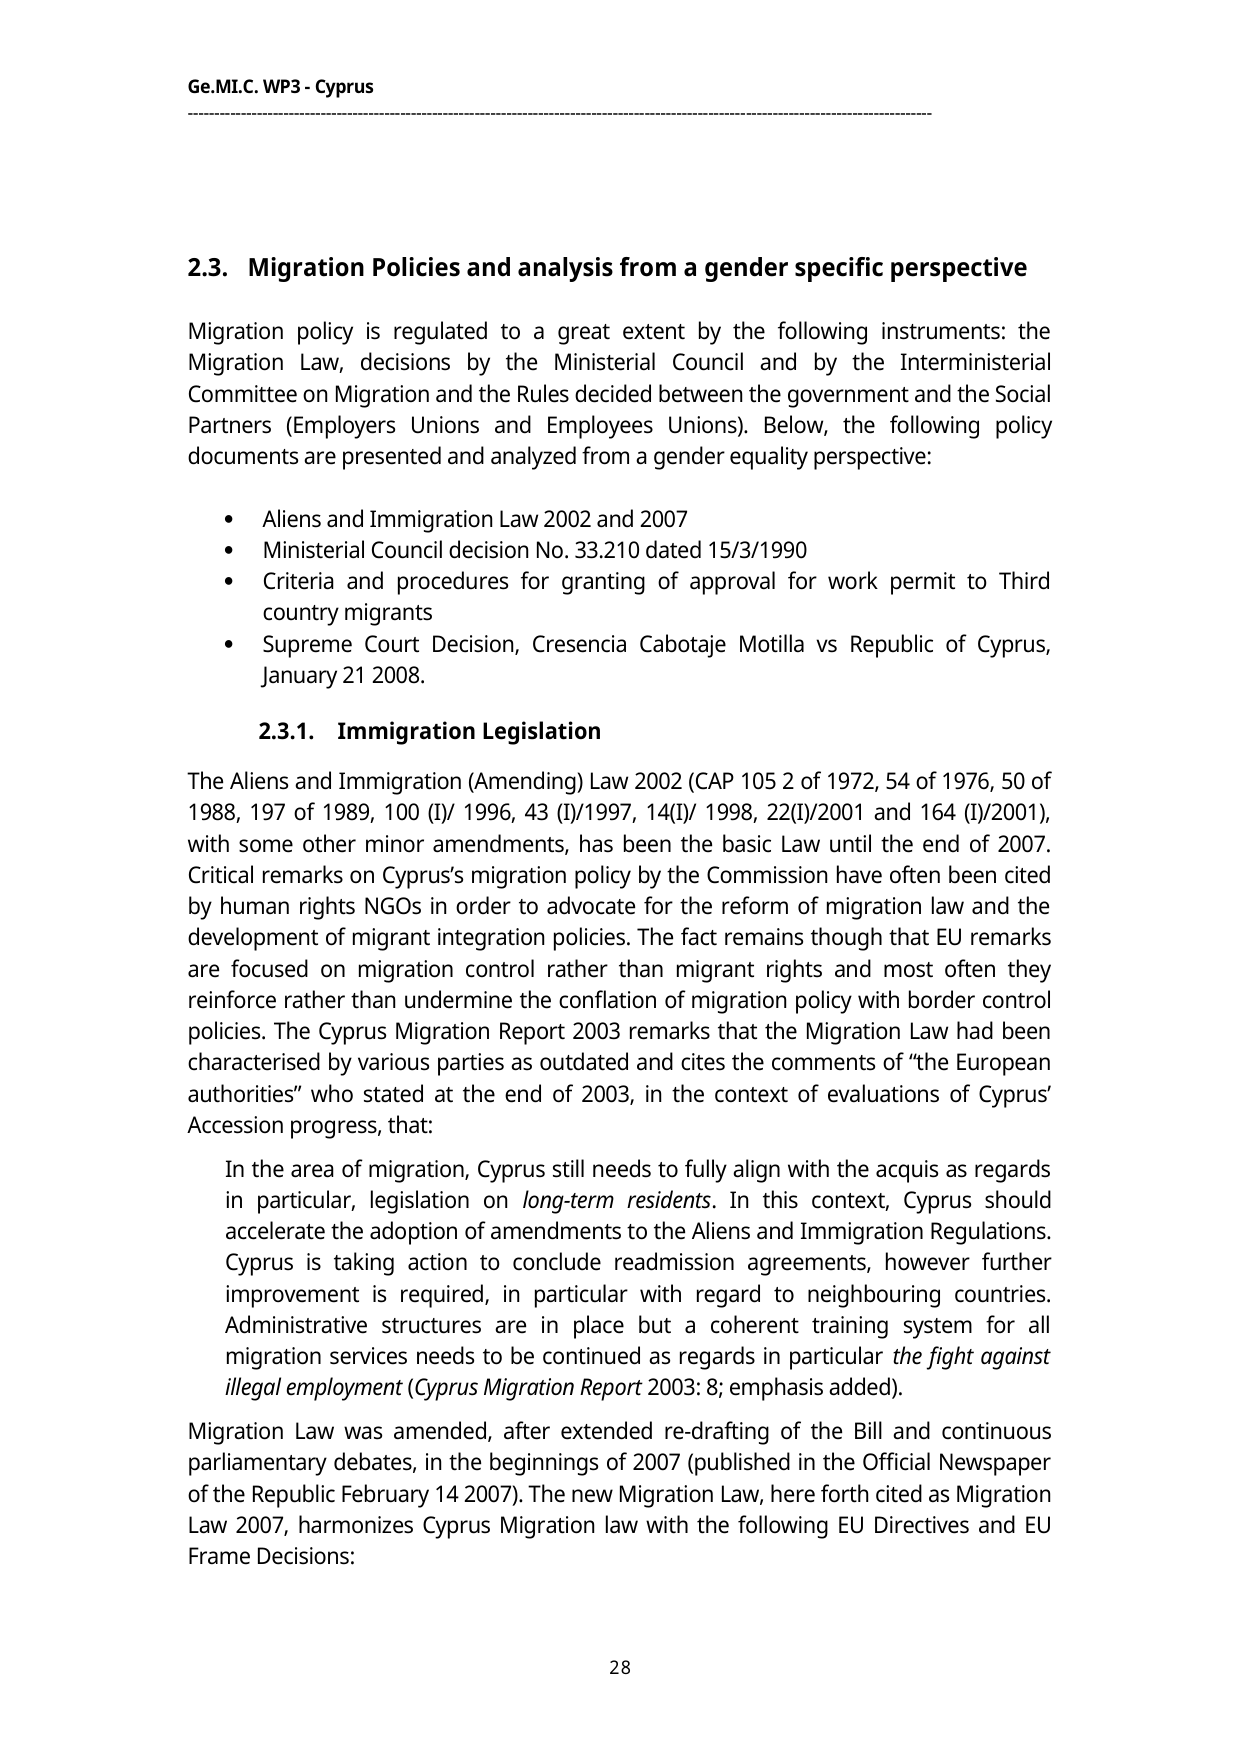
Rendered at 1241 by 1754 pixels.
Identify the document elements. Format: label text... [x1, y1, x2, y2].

list Supreme Court Decision, Cresencia Cabotaje Motilla vs Republic of Cyprus, January 21 2008. [225, 628, 1053, 690]
text The Aliens and Immigration (Amending) Law 2002 (CAP 105 2 of 1972, 54 of 1976, 50 of 1988, 197 of 1989, 100 (I)/ 1996, 43 (I)/1997, 14(I)/ 1998, 22(I)/2001 and 164 (I)/2001), with some other minor amendments, has been the basic Law until the end of 2007. Critical remarks on Cyprus’s migration policy by the Commission have often been cited by human rights NGOs in order to advocate for the reform of migration law and the development of migrant integration policies. The fact remains though that EU remarks are focused on migration control rather than migrant rights and most often they reinforce rather than undermine the conflation of migration policy with border control policies. The Cyprus Migration Report 2003 remarks that the Migration Law had been characterised by various parties as outdated and cites the comments of “the European authorities” who stated at the end of 2003, in the context of evaluations of Cyprus’ Accession progress, that: [187, 765, 1053, 1140]
text Migration Law was amended, after extended re-drafting of the Bill and continuous parliamentary debates, in the beginnings of 2007 (published in the Official Newspaper of the Republic February 14 2007). The new Migration Law, here forth cited as Migration Law 2007, harmonizes Cyprus Migration law with the following EU Directives and EU Frame Decisions: [187, 1415, 1053, 1571]
list Criteria and procedures for granting of approval for work permit to Third country migrants [225, 565, 1053, 628]
text In the area of migration, Cyprus still needs to fully align with the acquis as regards in particular, legislation on long-term residents. In this context, Cyprus should accelerate the adoption of amendments to the Aliens and Immigration Regulations. Cyprus is taking action to conclude readmission agreements, however further improvement is required, in particular with regard to neighbouring countries. Administrative structures are in place but a coherent training system for all migration services needs to be continued as regards in particular the fight against illegal employment (Cyprus Migration Report 2003: 8; emphasis added). [225, 1153, 1053, 1403]
subtitle Immigration Legislation [258, 715, 1053, 746]
subtitle Migration Policies and analysis from a gender specific perspective [187, 250, 1053, 284]
list Ministerial Council decision No. 33.210 dated 15/3/1990 [225, 534, 1053, 565]
list Aliens and Immigration Law 2002 and 2007 [225, 503, 1053, 534]
text Migration policy is regulated to a great extent by the following instruments: the Migration Law, decisions by the Ministerial Council and by the Interministerial Committee on Migration and the Rules decided between the government and the Social Partners (Employers Unions and Employees Unions). Below, the following policy documents are presented and analyzed from a gender equality perspective: [187, 315, 1053, 471]
